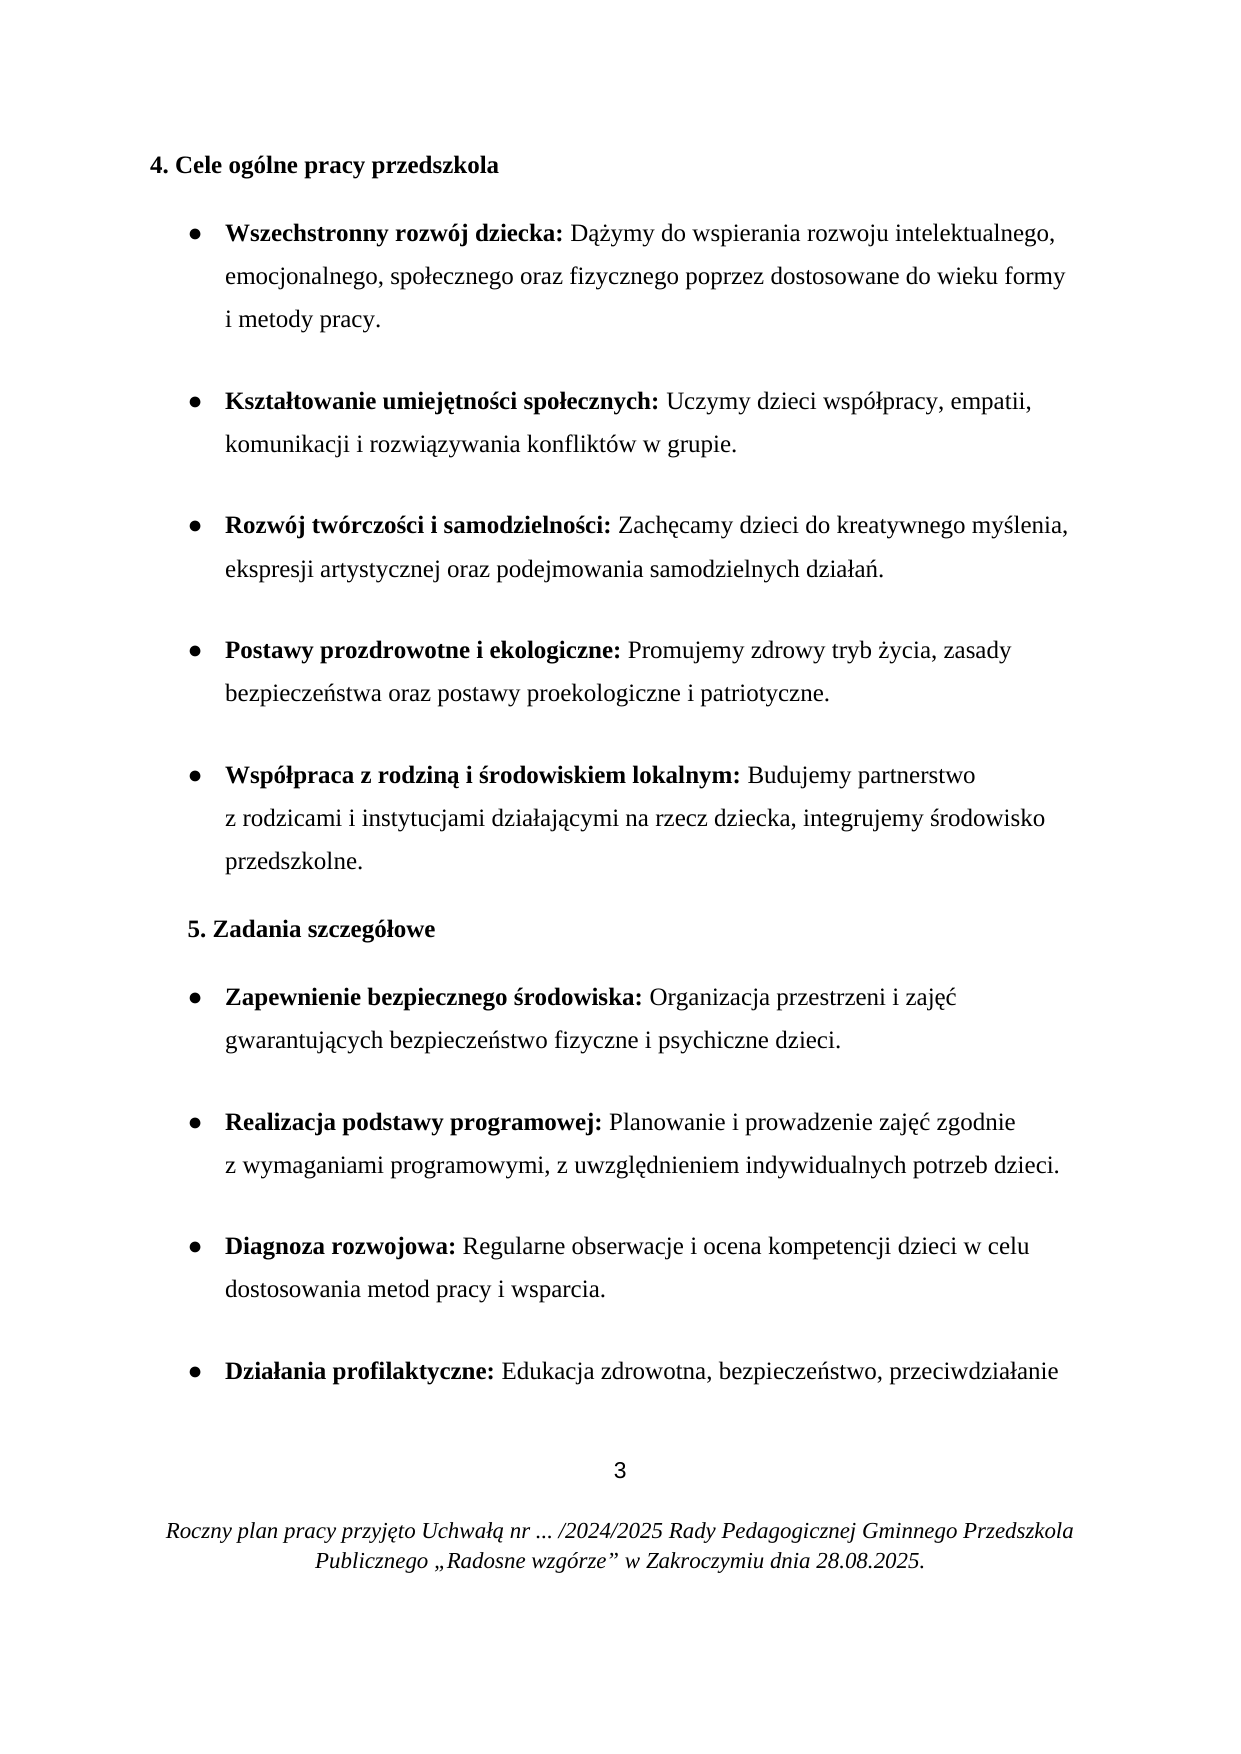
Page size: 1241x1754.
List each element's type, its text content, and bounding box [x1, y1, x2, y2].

list Wszechstronny rozwój dziecka: Dążymy do wspierania rozwoju intelektualnego, emocjonalnego, społecznego oraz fizycznego poprzez dostosowane do wieku formy i metody pracy. [187, 218, 1090, 373]
list Zapewnienie bezpiecznego środowiska: Organizacja przestrzeni i zajęć gwarantujących bezpieczeństwo fizyczne i psychiczne dzieci. [187, 982, 1090, 1094]
list Postawy prozdrowotne i ekologiczne: Promujemy zdrowy tryb życia, zasady bezpieczeństwa oraz postawy proekologiczne i patriotyczne. [187, 635, 1090, 746]
list Diagnoza rozwojowa: Regularne obserwacje i ocena kompetencji dzieci w celu dostosowania metod pracy i wsparcia. [187, 1231, 1090, 1343]
list Współpraca z rodziną i środowiskiem lokalnym: Budujemy partnerstwo z rodzicami i instytucjami działającymi na rzecz dziecka, integrujemy środowisko przedszkolne. [187, 759, 1090, 875]
list Kształtowanie umiejętności społecznych: Uczymy dzieci współpracy, empatii, komunikacji i rozwiązywania konfliktów w grupie. [187, 386, 1090, 497]
text 4. Cele ogólne pracy przedszkola [150, 150, 1090, 179]
list Realizacja podstawy programowej: Planowanie i prowadzenie zajęć zgodnie z wymaganiami programowymi, z uwzględnieniem indywidualnych potrzeb dzieci. [187, 1107, 1090, 1218]
list Rozwój twórczości i samodzielności: Zachęcamy dzieci do kreatywnego myślenia, ekspresji artystycznej oraz podejmowania samodzielnych działań. [187, 510, 1090, 622]
list 5. Zadania szczegółowe [187, 914, 1090, 943]
list Działania profilaktyczne: Edukacja zdrowotna, bezpieczeństwo, przeciwdziałanie [187, 1356, 1090, 1385]
